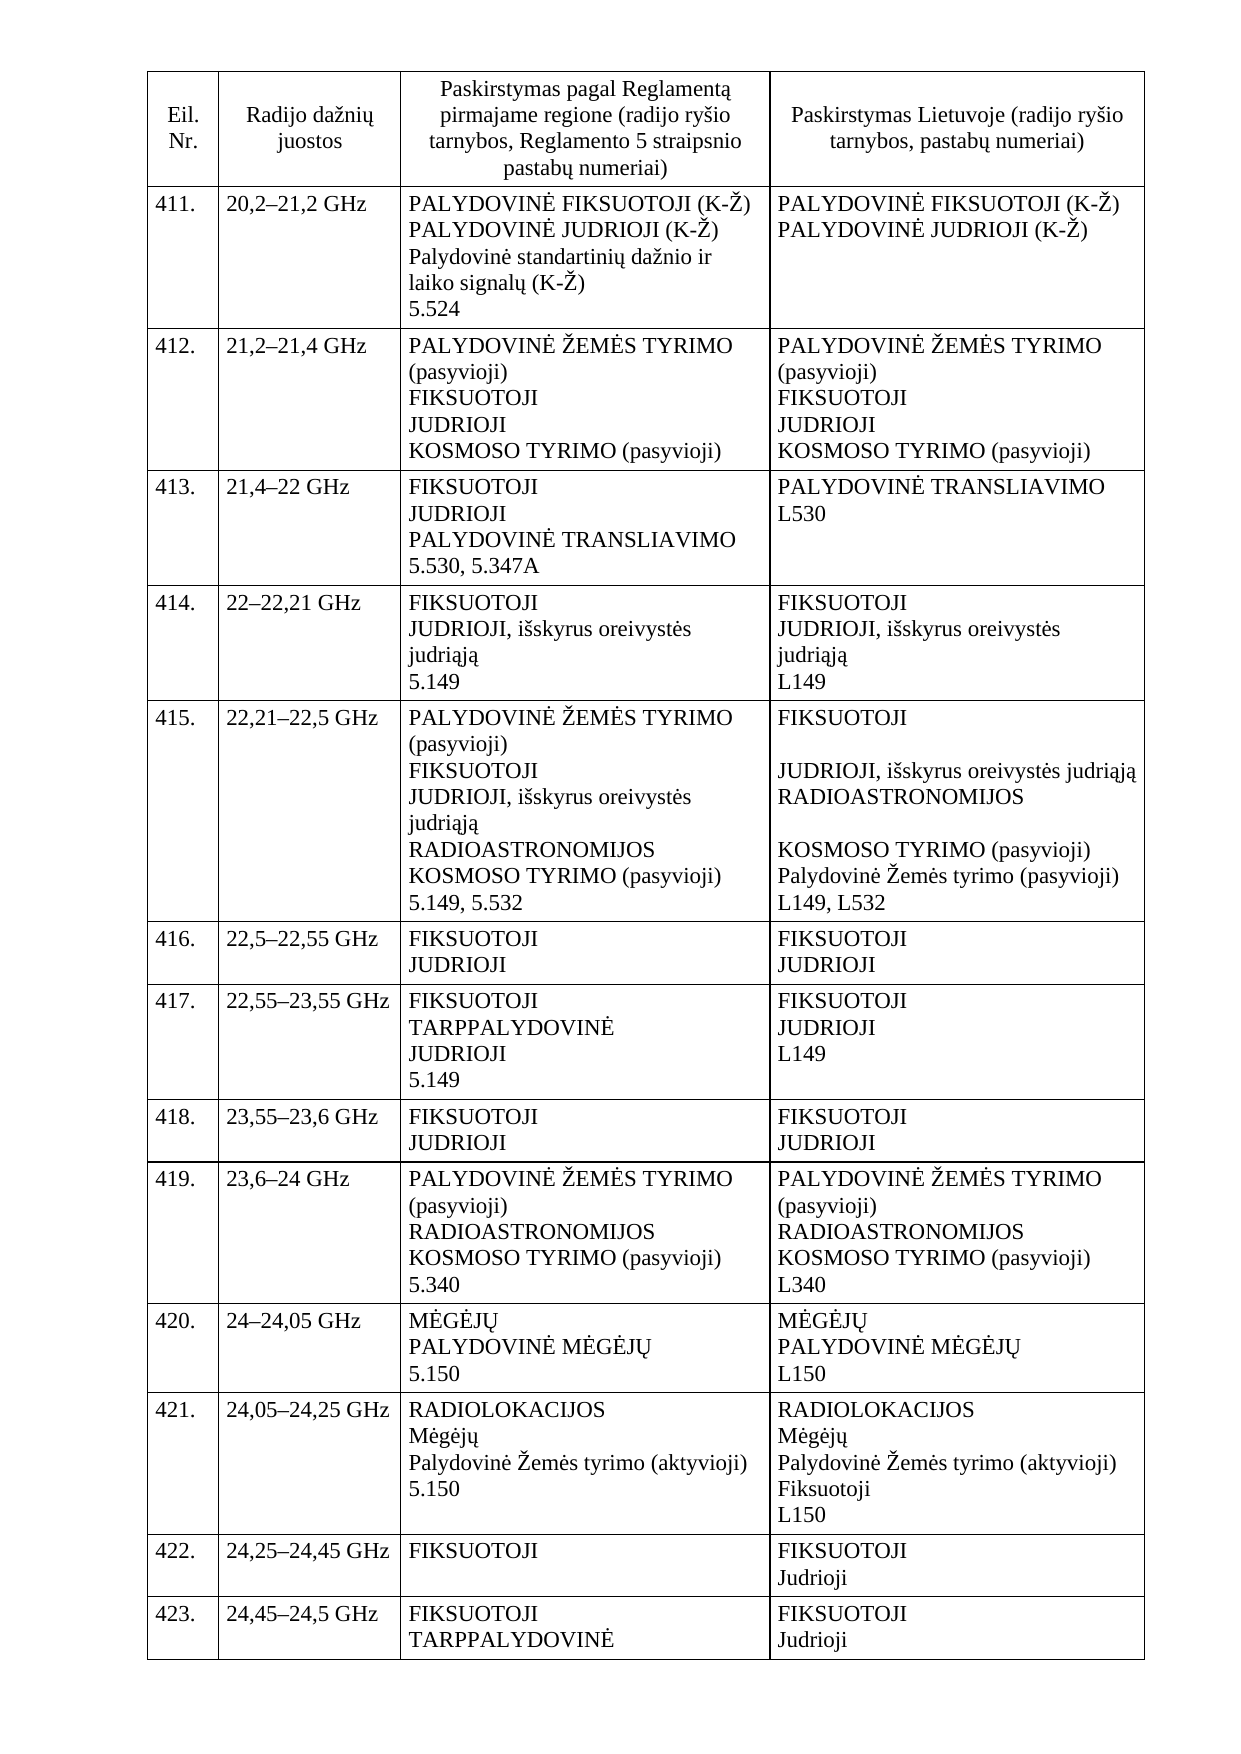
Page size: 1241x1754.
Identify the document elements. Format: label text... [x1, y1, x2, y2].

table_cell FIKSUOTOJI Judrioji [771, 1535, 1144, 1596]
table_cell 23,6–24 GHz [219, 1163, 400, 1303]
table_cell FIKSUOTOJI Judrioji [771, 1597, 1144, 1659]
table_cell PALYDOVINĖ ŽEMĖS TYRIMO (pasyvioji) FIKSUOTOJI JUDRIOJI, išskyrus oreivystės judriąją RADIOASTRONOMIJOS KOSMOSO TYRIMO (pasyvioji) 5.149, 5.532 [401, 701, 769, 921]
table_cell [148, 1304, 218, 1392]
table_cell 24–24,05 GHz [219, 1304, 400, 1392]
table_cell FIKSUOTOJI JUDRIOJI [401, 1100, 769, 1161]
table_cell FIKSUOTOJI TARPPALYDOVINĖ [401, 1597, 769, 1659]
table_cell [148, 187, 218, 328]
table_cell [148, 985, 218, 1099]
table_cell MĖGĖJŲ PALYDOVINĖ MĖGĖJŲ L150 [771, 1304, 1144, 1392]
table_cell FIKSUOTOJI JUDRIOJI L149 [771, 985, 1144, 1099]
table_cell [148, 1393, 218, 1534]
table_header Paskirstymas Lietuvoje (radijo ryšio tarnybos, pastabų numeriai) [771, 72, 1144, 186]
table_cell 21,4–22 GHz [219, 471, 400, 585]
table_cell PALYDOVINĖ TRANSLIAVIMO L530 [771, 471, 1144, 585]
table_cell FIKSUOTOJI JUDRIOJI PALYDOVINĖ TRANSLIAVIMO 5.530, 5.347A [401, 471, 769, 585]
table_cell [148, 471, 218, 585]
table_cell FIKSUOTOJI TARPPALYDOVINĖ JUDRIOJI 5.149 [401, 985, 769, 1099]
table_cell PALYDOVINĖ ŽEMĖS TYRIMO (pasyvioji) RADIOASTRONOMIJOS KOSMOSO TYRIMO (pasyvioji) 5.340 [401, 1163, 769, 1303]
table_cell [148, 586, 218, 700]
table_header Radijo dažnių juostos [219, 72, 400, 186]
table_cell PALYDOVINĖ ŽEMĖS TYRIMO (pasyvioji) RADIOASTRONOMIJOS KOSMOSO TYRIMO (pasyvioji) L340 [771, 1163, 1144, 1303]
table_cell FIKSUOTOJI JUDRIOJI [771, 922, 1144, 983]
table_cell 21,2–21,4 GHz [219, 329, 400, 469]
table_cell 23,55–23,6 GHz [219, 1100, 400, 1161]
table_cell FIKSUOTOJI [401, 1535, 769, 1596]
table_cell 24,25–24,45 GHz [219, 1535, 400, 1596]
table_cell 22,5–22,55 GHz [219, 922, 400, 983]
table_cell PALYDOVINĖ ŽEMĖS TYRIMO (pasyvioji) FIKSUOTOJI JUDRIOJI KOSMOSO TYRIMO (pasyvioji) [771, 329, 1144, 469]
table_cell [148, 329, 218, 469]
table_cell [148, 1163, 218, 1303]
table_cell PALYDOVINĖ ŽEMĖS TYRIMO (pasyvioji) FIKSUOTOJI JUDRIOJI KOSMOSO TYRIMO (pasyvioji) [401, 329, 769, 469]
table_cell 22,55–23,55 GHz [219, 985, 400, 1099]
table_cell RADIOLOKACIJOS Mėgėjų Palydovinė Žemės tyrimo (aktyvioji) Fiksuotoji L150 [771, 1393, 1144, 1534]
table_cell 24,45–24,5 GHz [219, 1597, 400, 1659]
table_cell [148, 1535, 218, 1596]
table_cell [148, 701, 218, 921]
table_header Eil. Nr. [148, 72, 218, 186]
table_cell RADIOLOKACIJOS Mėgėjų Palydovinė Žemės tyrimo (aktyvioji) 5.150 [401, 1393, 769, 1534]
table_cell [148, 1597, 218, 1659]
table_cell PALYDOVINĖ FIKSUOTOJI (K-Ž) PALYDOVINĖ JUDRIOJI (K-Ž) [771, 187, 1144, 328]
table_cell FIKSUOTOJI JUDRIOJI, išskyrus oreivystės judriąją 5.149 [401, 586, 769, 700]
table_cell 22,21–22,5 GHz [219, 701, 400, 921]
table_cell FIKSUOTOJI JUDRIOJI, išskyrus oreivystės judriąją RADIOASTRONOMIJOS KOSMOSO TYRIMO (pasyvioji) Palydovinė Žemės tyrimo (pasyvioji) L149, L532 [771, 701, 1144, 921]
table_cell PALYDOVINĖ FIKSUOTOJI (K-Ž) PALYDOVINĖ JUDRIOJI (K-Ž) Palydovinė standartinių dažnio ir laiko signalų (K-Ž) 5.524 [401, 187, 769, 328]
table_cell [148, 1100, 218, 1161]
table_cell FIKSUOTOJI JUDRIOJI [401, 922, 769, 983]
table_cell 20,2–21,2 GHz [219, 187, 400, 328]
table_cell 22–22,21 GHz [219, 586, 400, 700]
table_cell 24,05–24,25 GHz [219, 1393, 400, 1534]
table_header Paskirstymas pagal Reglamentą pirmajame regione (radijo ryšio tarnybos, Reglamento 5 straipsnio pastabų numeriai) [401, 72, 769, 186]
table_cell FIKSUOTOJI JUDRIOJI, išskyrus oreivystės judriąją L149 [771, 586, 1144, 700]
table_cell MĖGĖJŲ PALYDOVINĖ MĖGĖJŲ 5.150 [401, 1304, 769, 1392]
table_cell [148, 922, 218, 983]
table_cell FIKSUOTOJI JUDRIOJI [771, 1100, 1144, 1161]
